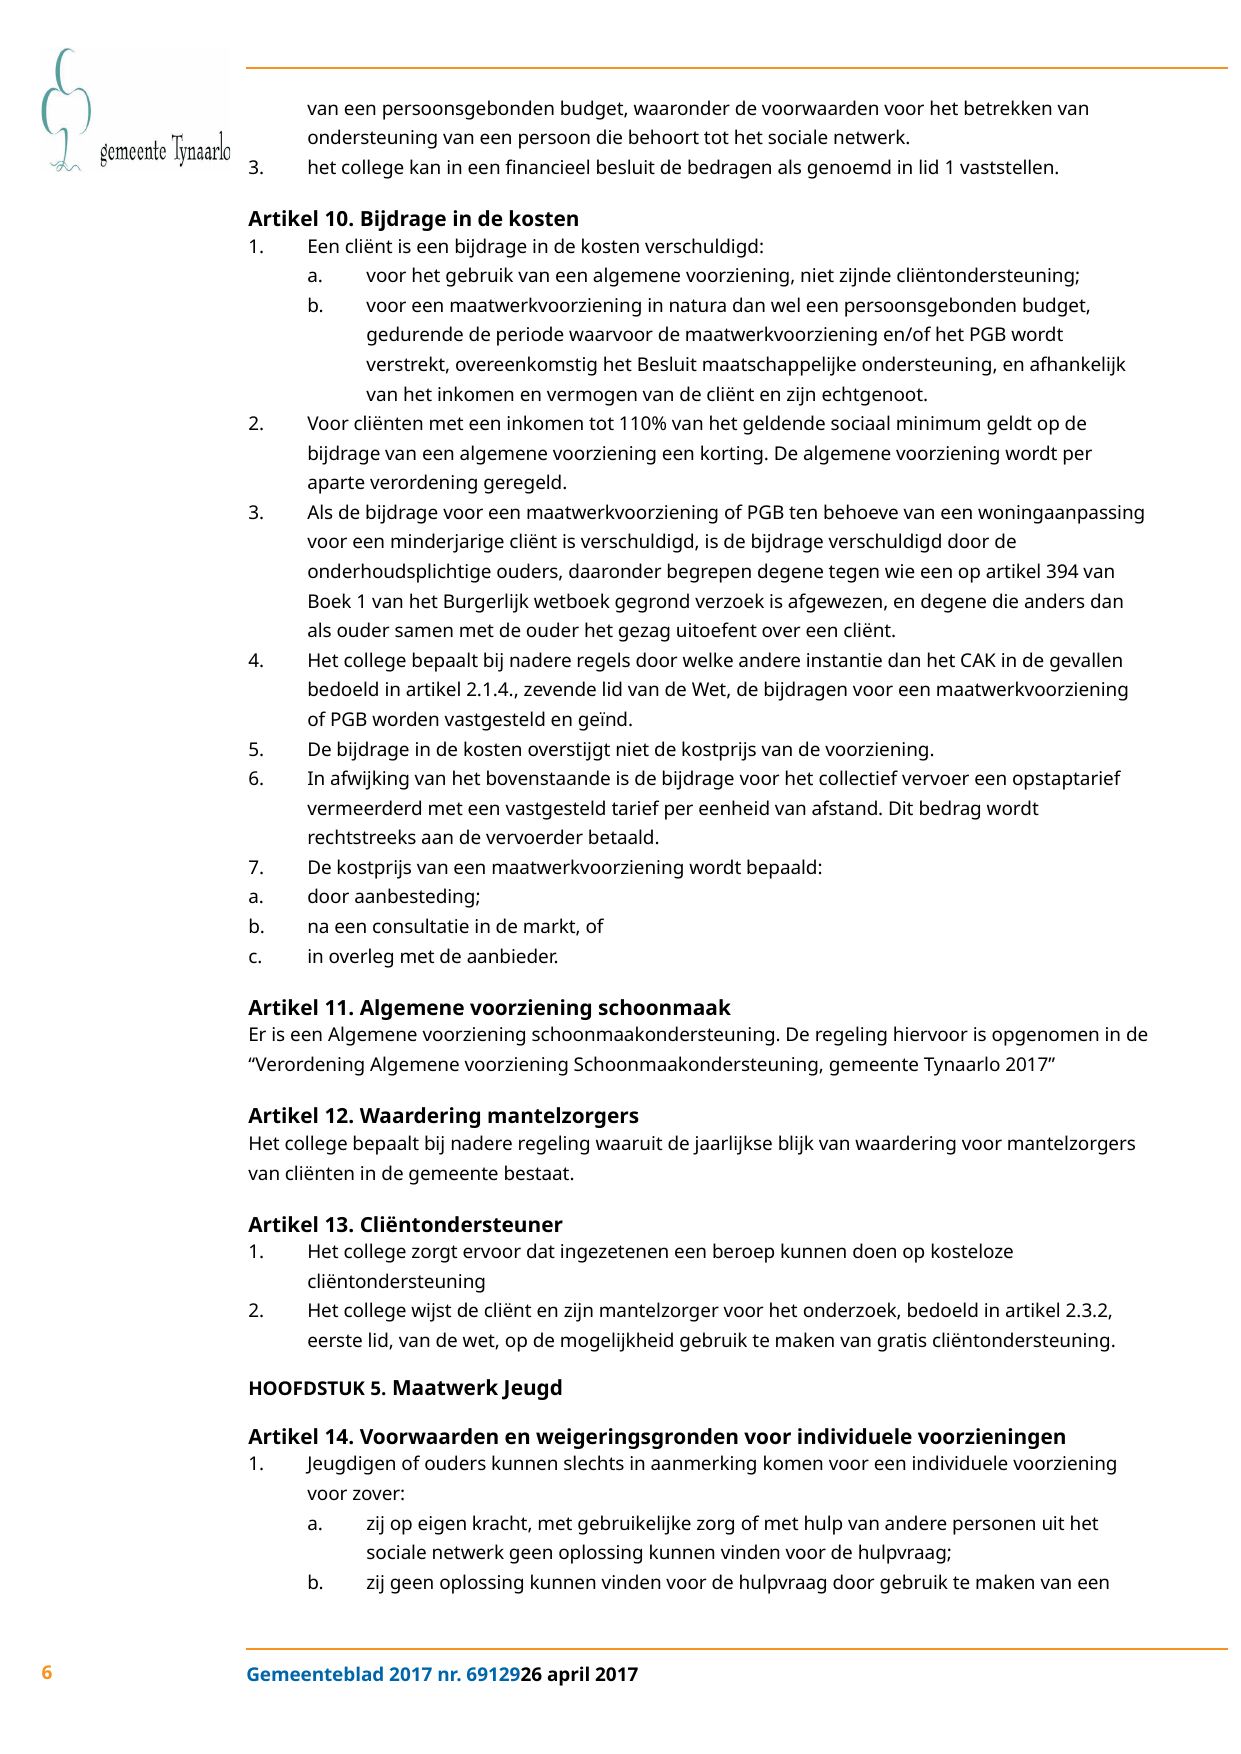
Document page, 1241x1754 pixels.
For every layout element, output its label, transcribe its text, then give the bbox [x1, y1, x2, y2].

text Artikel 10. Bijdrage in de kosten [248, 204, 1152, 233]
list De kostprijs van een maatwerkvoorziening wordt bepaald: [248, 854, 1152, 880]
text Er is een Algemene voorziening schoonmaakondersteuning. De regeling hiervoor is opgenomen in de “Verordening Algemene voorziening Schoonmaakondersteuning, gemeente Tynaarlo 2017” [248, 1022, 1152, 1077]
list Als de bijdrage voor een maatwerkvoorziening of PGB ten behoeve van een woningaanpassing voor een minderjarige cliënt is verschuldigd, is de bijdrage verschuldigd door de onderhoudsplichtige ouders, daaronder begrepen degene tegen wie een op artikel 394 van Boek 1 van het Burgerlijk wetboek gegrond verzoek is afgewezen, en degene die anders dan als ouder samen met de ouder het gezag uitoefent over een cliënt. [248, 499, 1152, 643]
picture [41, 47, 231, 172]
list voor het gebruik van een algemene voorziening, niet zijnde cliëntondersteuning; [307, 262, 1152, 288]
text Artikel 11. Algemene voorziening schoonmaak [248, 993, 1152, 1022]
text Artikel 14. Voorwaarden en weigeringsgronden voor individuele voorzieningen [248, 1422, 1152, 1451]
list De bijdrage in de kosten overstijgt niet de kostprijs van de voorziening. [248, 736, 1152, 761]
list door aanbesteding; [248, 884, 1152, 909]
text Artikel 12. Waardering mantelzorgers [248, 1102, 1152, 1130]
list in overleg met de aanbieder. [248, 943, 1152, 968]
text Artikel 13. Cliëntondersteuner [248, 1210, 1152, 1238]
list Het college bepaalt bij nadere regels door welke andere instantie dan het CAK in de gevallen bedoeld in artikel 2.1.4., zevende lid van de Wet, de bijdragen voor een maatwerkvoorziening of PGB worden vastgesteld en geïnd. [248, 647, 1152, 732]
list Voor cliënten met een inkomen tot 110% van het geldende sociaal minimum geldt op de bijdrage van een algemene voorziening een korting. De algemene voorziening wordt per aparte verordening geregeld. [248, 410, 1152, 495]
list na een consultatie in de markt, of [248, 913, 1152, 939]
list In afwijking van het bovenstaande is de bijdrage voor het collectief vervoer een opstaptarief vermeerderd met een vastgesteld tarief per eenheid van afstand. Dit bedrag wordt rechtstreeks aan de vervoerder betaald. [248, 765, 1152, 850]
text HOOFDSTUK 5. Maatwerk Jeugd [248, 1373, 1152, 1401]
list van een persoonsgebonden budget, waaronder de voorwaarden voor het betrekken van ondersteuning van een persoon die behoort tot het sociale netwerk. [248, 95, 1152, 150]
list Jeugdigen of ouders kunnen slechts in aanmerking komen voor een individuele voorziening voor zover: [248, 1451, 1152, 1506]
list het college kan in een financieel besluit de bedragen als genoemd in lid 1 vaststellen. [248, 154, 1152, 180]
list Een cliënt is een bijdrage in de kosten verschuldigd: [248, 233, 1152, 258]
text Het college bepaalt bij nadere regeling waaruit de jaarlijkse blijk van waardering voor mantelzorgers van cliënten in de gemeente bestaat. [248, 1130, 1152, 1185]
list zij geen oplossing kunnen vinden voor de hulpvraag door gebruik te maken van een [307, 1569, 1152, 1595]
list Het college wijst de cliënt en zijn mantelzorger voor het onderzoek, bedoeld in artikel 2.3.2, eerste lid, van de wet, op de mogelijkheid gebruik te maken van gratis cliëntondersteuning. [248, 1298, 1152, 1353]
list Het college zorgt ervoor dat ingezetenen een beroep kunnen doen op kosteloze cliëntondersteuning [248, 1238, 1152, 1294]
list zij op eigen kracht, met gebruikelijke zorg of met hulp van andere personen uit het sociale netwerk geen oplossing kunnen vinden voor de hulpvraag; [307, 1510, 1152, 1565]
list voor een maatwerkvoorziening in natura dan wel een persoonsgebonden budget, gedurende de periode waarvoor de maatwerkvoorziening en/of het PGB wordt verstrekt, overeenkomstig het Besluit maatschappelijke ondersteuning, en afhankelijk van het inkomen en vermogen van de cliënt en zijn echtgenoot. [307, 292, 1152, 406]
